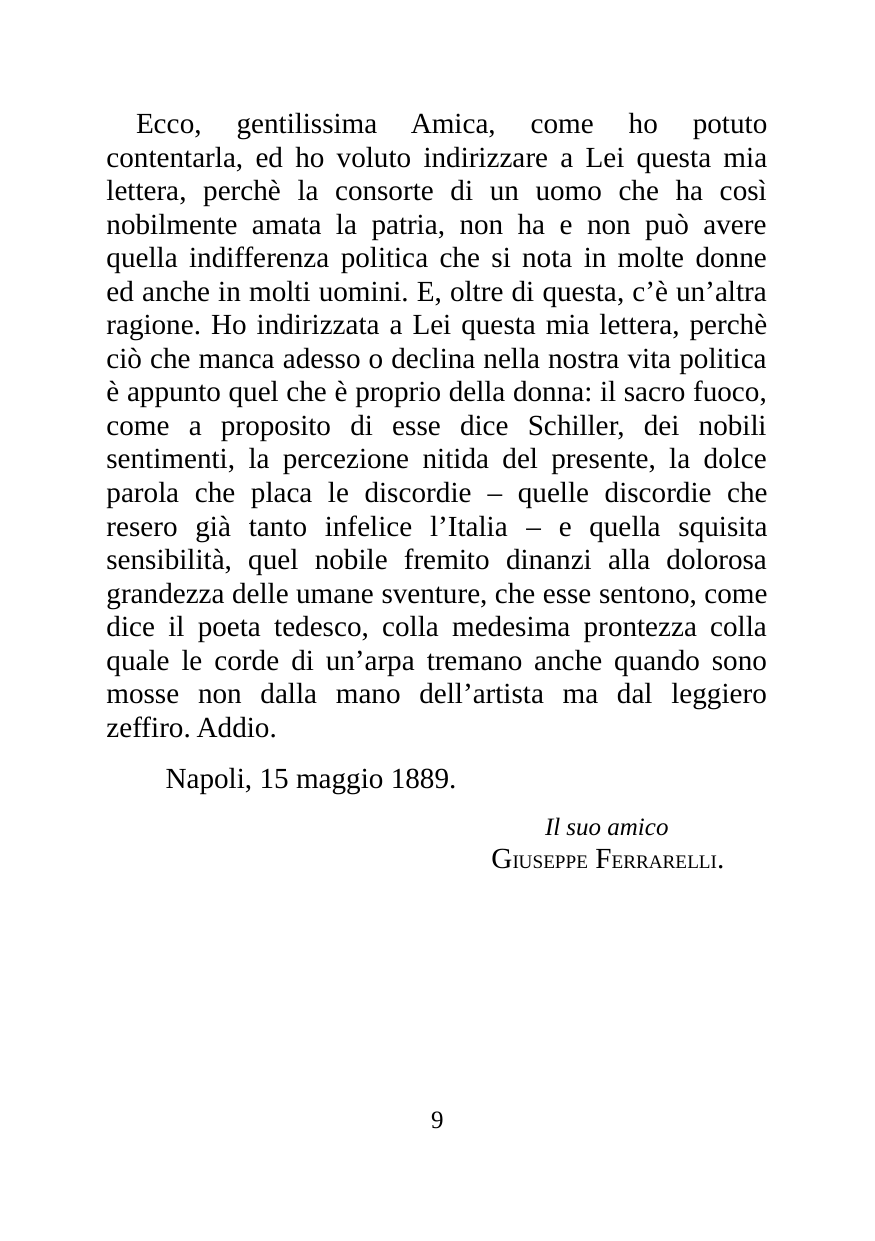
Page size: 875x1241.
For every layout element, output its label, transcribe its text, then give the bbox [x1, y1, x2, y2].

text Il suo amico [448, 812, 768, 841]
text Ecco, gentilissima Amica, come ho potuto contentarla, ed ho voluto indirizzare a Lei questa mia lettera, perchè la consorte di un uomo che ha così nobilmente amata la patria, non ha e non può avere quella indifferenza politica che si nota in molte donne ed anche in molti uomini. E, oltre di questa, c’è un’altra ragione. Ho indirizzata a Lei questa mia lettera, perchè ciò che manca adesso o declina nella nostra vita politica è appunto quel che è proprio della donna: il sacro fuoco, come a proposito di esse dice Schiller, dei nobili sentimenti, la percezione nitida del presente, la dolce parola che placa le discordie – quelle discordie che resero già tanto infelice l’Italia – e quella squisita sensibilità, quel nobile fremito dinanzi alla dolorosa grandezza delle umane sventure, che esse sentono, come dice il poeta tedesco, colla medesima prontezza colla quale le corde di un’arpa tremano anche quando sono mosse non dalla mano dell’artista ma dal leggiero zeffiro. Addio. [106, 106, 768, 743]
text Napoli, 15 maggio 1889. [106, 761, 768, 795]
text Giuseppe Ferrarelli. [448, 841, 768, 875]
